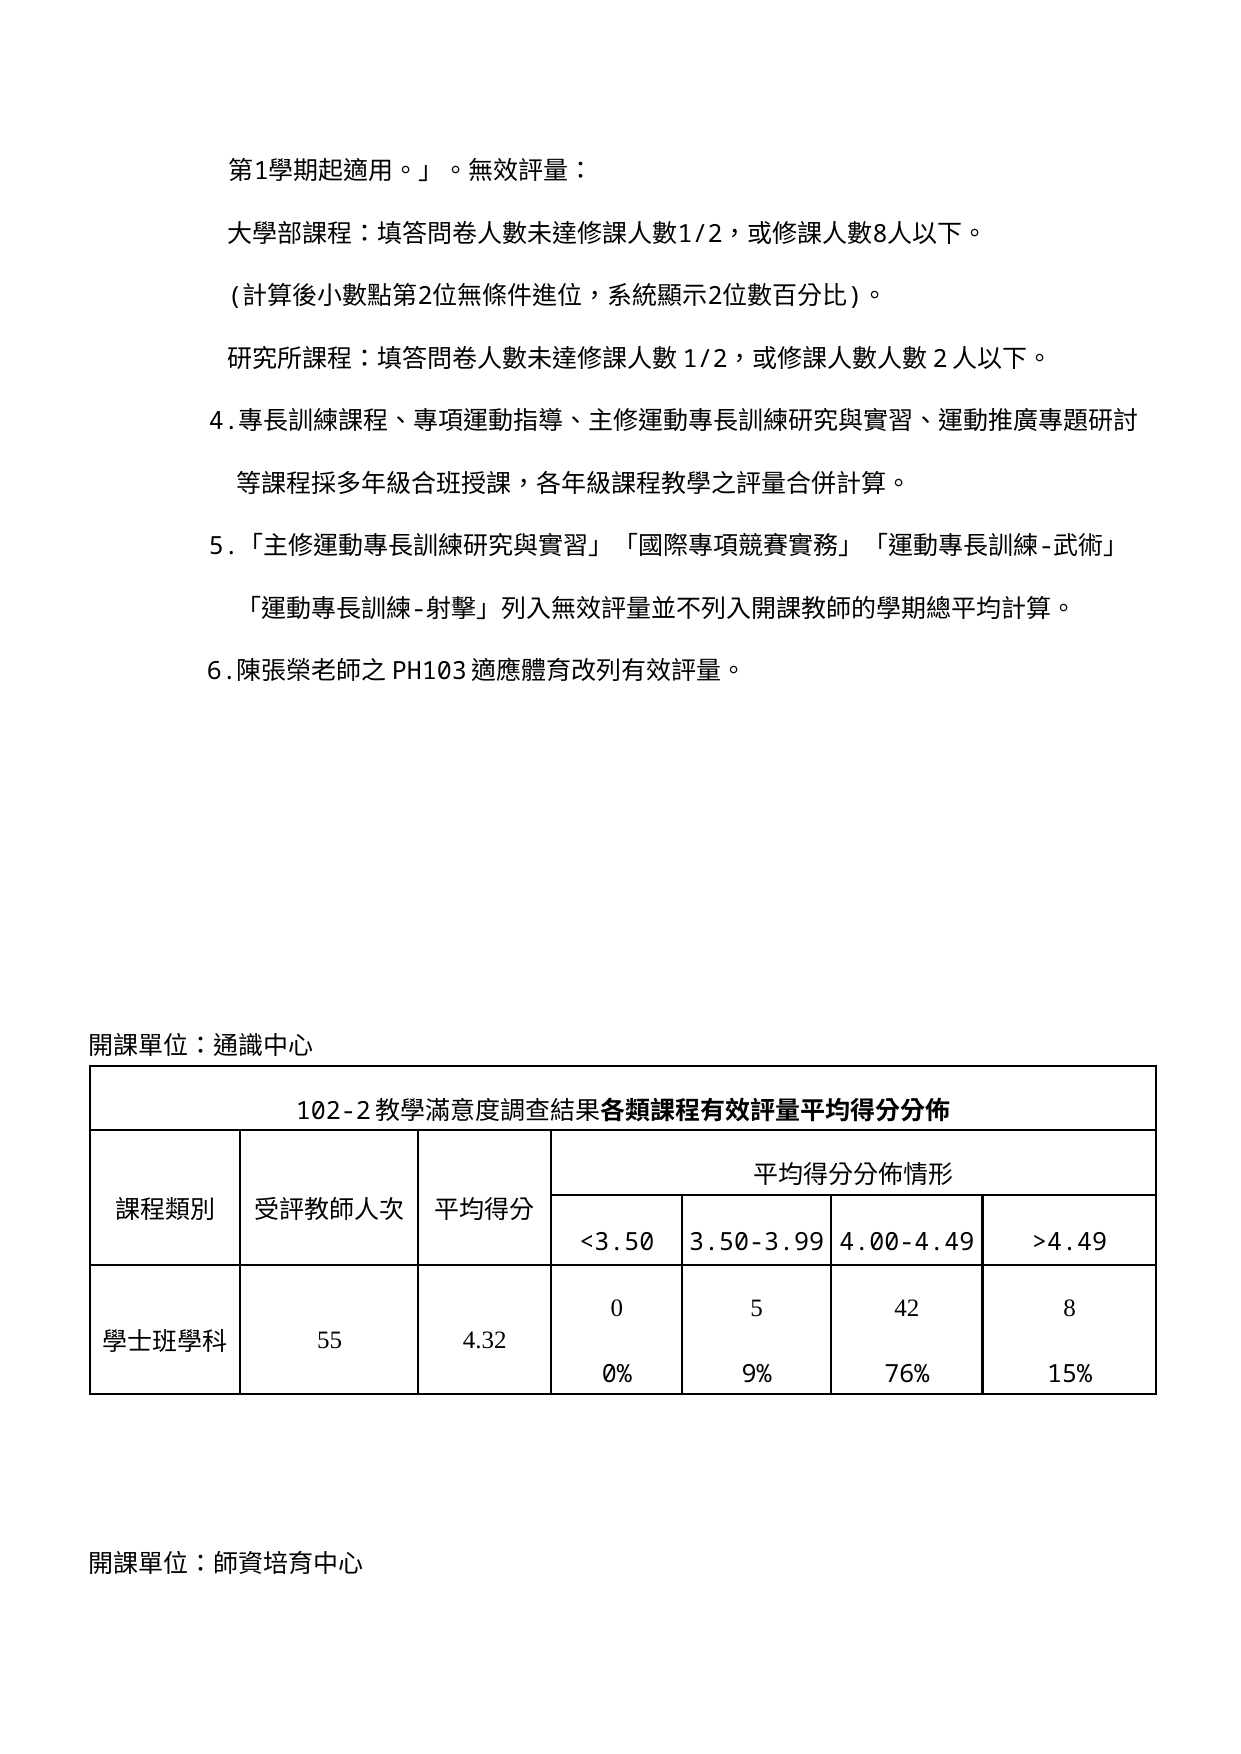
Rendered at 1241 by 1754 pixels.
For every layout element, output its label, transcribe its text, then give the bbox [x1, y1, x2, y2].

table_cell 4.00-4.49 [832, 1196, 981, 1264]
table_header 102-2教學滿意度調查結果各類課程有效評量平均得分分佈 [91, 1067, 1155, 1129]
table_cell 平均得分 [419, 1131, 550, 1264]
table_cell 平均得分分佈情形 [552, 1131, 1155, 1194]
text 開課單位：通識中心 [89, 1002, 1152, 1064]
table_cell 55 [241, 1266, 417, 1393]
table_cell 42 [832, 1266, 981, 1328]
table_cell 受評教師人次 [241, 1131, 417, 1264]
text (計算後小數點第2位無條件進位，系統顯示2位數百分比)。 [167, 252, 1152, 314]
table_cell <3.50 [552, 1196, 681, 1264]
table_cell 3.50-3.99 [683, 1196, 830, 1264]
table_cell >4.49 [984, 1196, 1155, 1264]
table_cell 8 [984, 1266, 1155, 1328]
table_cell 學士班學科 [91, 1266, 239, 1393]
text 開課單位：師資培育中心 [89, 1520, 1152, 1583]
table_cell 0% [552, 1329, 681, 1393]
table_cell 15% [984, 1329, 1155, 1393]
text 6.陳張榮老師之PH103適應體育改列有效評量。 [89, 627, 1152, 689]
table_cell 9% [683, 1329, 830, 1393]
table_cell 76% [832, 1329, 981, 1393]
text 第1學期起適用。」。無效評量： [202, 127, 1152, 189]
text 研究所課程：填答問卷人數未達修課人數1/2，或修課人數人數2人以下。 [167, 314, 1152, 377]
text 4.專長訓練課程、專項運動指導、主修運動專長訓練研究與實習、運動推廣專題研討等課程採多年級合班授課，各年級課程教學之評量合併計算。 [209, 377, 1152, 502]
text 大學部課程：填答問卷人數未達修課人數1/2，或修課人數8人以下。 [167, 189, 1152, 252]
table_cell 0 [552, 1266, 681, 1328]
text 5.「主修運動專長訓練研究與實習」「國際專項競賽實務」「運動專長訓練-武術」「運動專長訓練-射擊」列入無效評量並不列入開課教師的學期總平均計算。 [209, 502, 1152, 627]
table_cell 課程類別 [91, 1131, 239, 1264]
table_cell 5 [683, 1266, 830, 1328]
table_cell 4.32 [419, 1266, 550, 1393]
